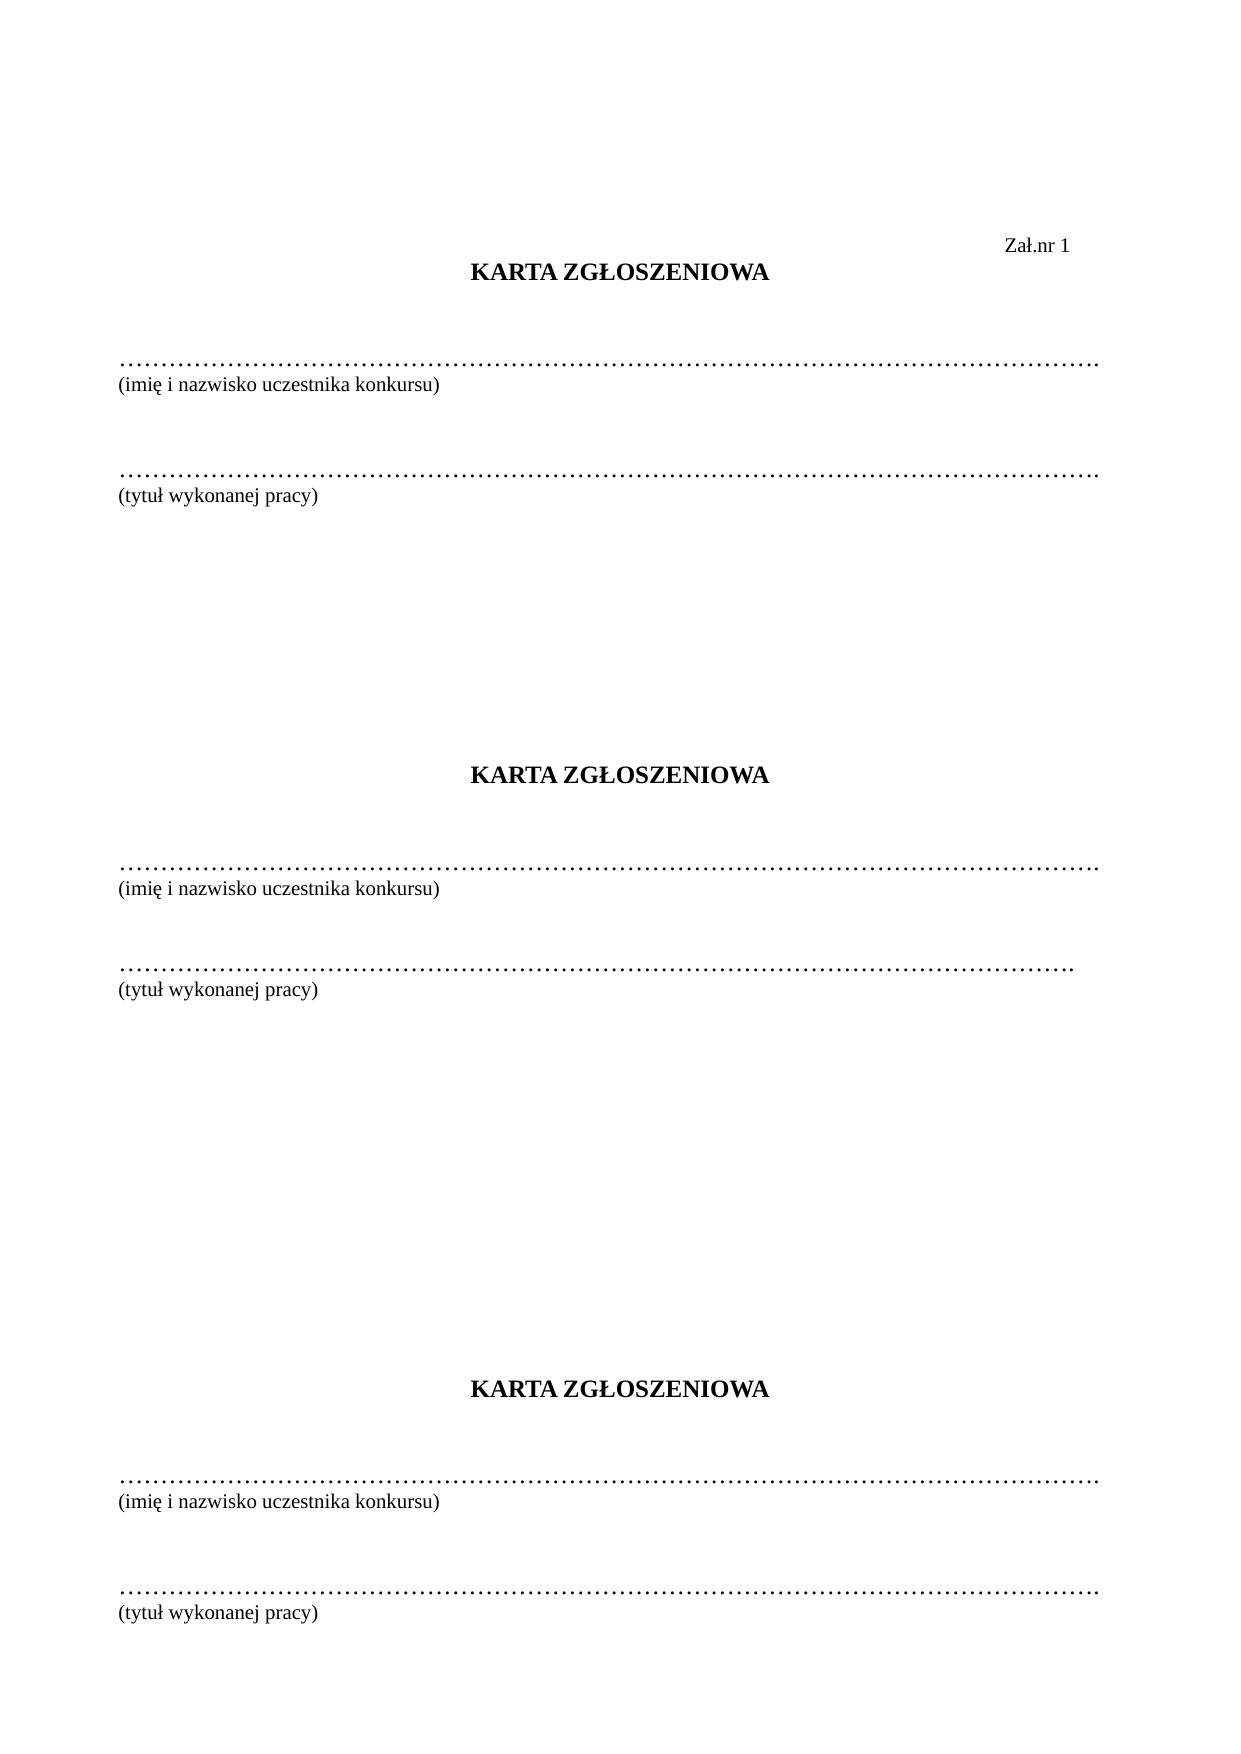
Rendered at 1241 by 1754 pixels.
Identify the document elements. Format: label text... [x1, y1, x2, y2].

text (tytuł wykonanej pracy) [118, 977, 1122, 1001]
text (imię i nazwisko uczestnika konkursu) [118, 1489, 1122, 1513]
text KARTA ZGŁOSZENIOWA [118, 1374, 1122, 1403]
text Zał.nr 1 [1004, 233, 1122, 257]
text ………………………………………………………………………………………………………. [118, 1461, 1122, 1489]
text (tytuł wykonanej pracy) [118, 1600, 1122, 1624]
text ……………………………………………………………………………………………………. [118, 948, 1122, 977]
text (tytuł wykonanej pracy) [118, 482, 1122, 507]
text (imię i nazwisko uczestnika konkursu) [118, 876, 1122, 900]
text ………………………………………………………………………………………………………. [118, 1571, 1122, 1600]
text (imię i nazwisko uczestnika konkursu) [118, 372, 1122, 396]
text ………………………………………………………………………………………………………. [118, 343, 1122, 372]
text ………………………………………………………………………………………………………. [118, 847, 1122, 876]
text KARTA ZGŁOSZENIOWA [118, 761, 1122, 789]
text ………………………………………………………………………………………………………. [118, 454, 1122, 482]
text KARTA ZGŁOSZENIOWA [118, 257, 1122, 286]
